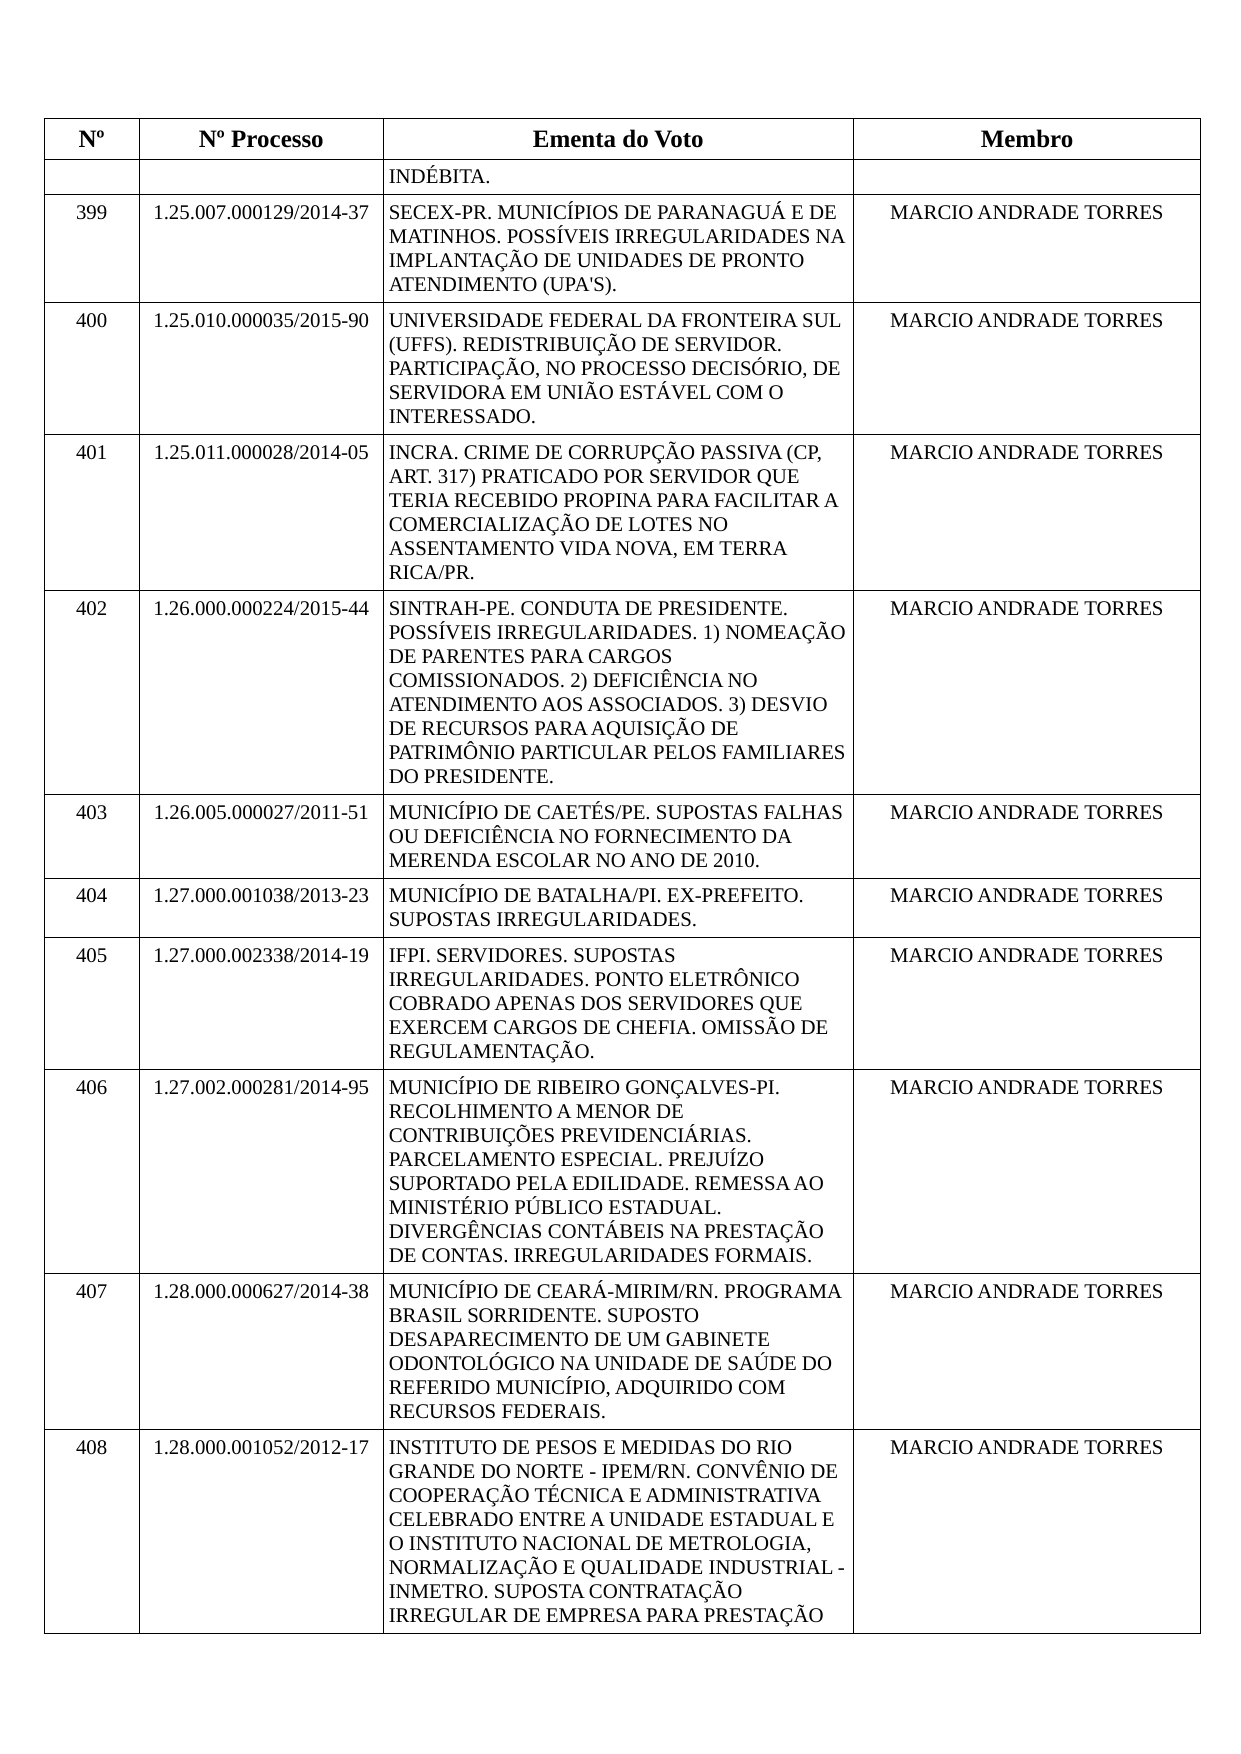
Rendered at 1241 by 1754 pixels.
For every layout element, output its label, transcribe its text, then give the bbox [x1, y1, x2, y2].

table_cell MARCIO ANDRADE TORRES [854, 303, 1200, 434]
table_cell MUNICÍPIO DE CAETÉS/PE. SUPOSTAS FALHAS OU DEFICIÊNCIA NO FORNECIMENTO DA MERENDA ESCOLAR NO ANO DE 2010. [384, 795, 853, 877]
table_cell 399 [45, 195, 139, 302]
table_cell 1.26.005.000027/2011-51 [140, 795, 383, 877]
table_cell [45, 160, 139, 194]
table_cell 1.26.000.000224/2015-44 [140, 591, 383, 794]
table_cell 1.25.011.000028/2014-05 [140, 435, 383, 590]
table_header Membro [854, 119, 1200, 158]
table_cell 401 [45, 435, 139, 590]
table_cell [140, 160, 383, 194]
table_cell MUNICÍPIO DE BATALHA/PI. EX-PREFEITO. SUPOSTAS IRREGULARIDADES. [384, 879, 853, 937]
table_cell 1.28.000.000627/2014-38 [140, 1274, 383, 1429]
table_cell IFPI. SERVIDORES. SUPOSTAS IRREGULARIDADES. PONTO ELETRÔNICO COBRADO APENAS DOS SERVIDORES QUE EXERCEM CARGOS DE CHEFIA. OMISSÃO DE REGULAMENTAÇÃO. [384, 938, 853, 1069]
table_cell MARCIO ANDRADE TORRES [854, 591, 1200, 794]
table_cell MARCIO ANDRADE TORRES [854, 795, 1200, 877]
table_cell MARCIO ANDRADE TORRES [854, 195, 1200, 302]
table_cell 1.25.007.000129/2014-37 [140, 195, 383, 302]
table_cell 405 [45, 938, 139, 1069]
table_cell UNIVERSIDADE FEDERAL DA FRONTEIRA SUL (UFFS). REDISTRIBUIÇÃO DE SERVIDOR. PARTICIPAÇÃO, NO PROCESSO DECISÓRIO, DE SERVIDORA EM UNIÃO ESTÁVEL COM O INTERESSADO. [384, 303, 853, 434]
table_cell 402 [45, 591, 139, 794]
table_cell 406 [45, 1070, 139, 1273]
table_cell MARCIO ANDRADE TORRES [854, 1070, 1200, 1273]
table_cell 1.28.000.001052/2012-17 [140, 1430, 383, 1633]
table_cell 1.27.002.000281/2014-95 [140, 1070, 383, 1273]
table_cell SINTRAH-PE. CONDUTA DE PRESIDENTE. POSSÍVEIS IRREGULARIDADES. 1) NOMEAÇÃO DE PARENTES PARA CARGOS COMISSIONADOS. 2) DEFICIÊNCIA NO ATENDIMENTO AOS ASSOCIADOS. 3) DESVIO DE RECURSOS PARA AQUISIÇÃO DE PATRIMÔNIO PARTICULAR PELOS FAMILIARES DO PRESIDENTE. [384, 591, 853, 794]
table_cell 1.25.010.000035/2015-90 [140, 303, 383, 434]
table_cell MARCIO ANDRADE TORRES [854, 435, 1200, 590]
table_cell 407 [45, 1274, 139, 1429]
table_cell 408 [45, 1430, 139, 1633]
table_cell 404 [45, 879, 139, 937]
table_cell MUNICÍPIO DE RIBEIRO GONÇALVES-PI. RECOLHIMENTO A MENOR DE CONTRIBUIÇÕES PREVIDENCIÁRIAS. PARCELAMENTO ESPECIAL. PREJUÍZO SUPORTADO PELA EDILIDADE. REMESSA AO MINISTÉRIO PÚBLICO ESTADUAL. DIVERGÊNCIAS CONTÁBEIS NA PRESTAÇÃO DE CONTAS. IRREGULARIDADES FORMAIS. [384, 1070, 853, 1273]
table_cell INCRA. CRIME DE CORRUPÇÃO PASSIVA (CP, ART. 317) PRATICADO POR SERVIDOR QUE TERIA RECEBIDO PROPINA PARA FACILITAR A COMERCIALIZAÇÃO DE LOTES NO ASSENTAMENTO VIDA NOVA, EM TERRA RICA/PR. [384, 435, 853, 590]
table_cell 403 [45, 795, 139, 877]
table_header Nº [45, 119, 139, 158]
table_cell MARCIO ANDRADE TORRES [854, 1274, 1200, 1429]
table_cell INDÉBITA. [384, 160, 853, 194]
table_cell MUNICÍPIO DE CEARÁ-MIRIM/RN. PROGRAMA BRASIL SORRIDENTE. SUPOSTO DESAPARECIMENTO DE UM GABINETE ODONTOLÓGICO NA UNIDADE DE SAÚDE DO REFERIDO MUNICÍPIO, ADQUIRIDO COM RECURSOS FEDERAIS. [384, 1274, 853, 1429]
table_cell SECEX-PR. MUNICÍPIOS DE PARANAGUÁ E DE MATINHOS. POSSÍVEIS IRREGULARIDADES NA IMPLANTAÇÃO DE UNIDADES DE PRONTO ATENDIMENTO (UPA'S). [384, 195, 853, 302]
table_cell 1.27.000.002338/2014-19 [140, 938, 383, 1069]
table_cell 400 [45, 303, 139, 434]
table_cell INSTITUTO DE PESOS E MEDIDAS DO RIO GRANDE DO NORTE - IPEM/RN. CONVÊNIO DE COOPERAÇÃO TÉCNICA E ADMINISTRATIVA CELEBRADO ENTRE A UNIDADE ESTADUAL E O INSTITUTO NACIONAL DE METROLOGIA, NORMALIZAÇÃO E QUALIDADE INDUSTRIAL - INMETRO. SUPOSTA CONTRATAÇÃO IRREGULAR DE EMPRESA PARA PRESTAÇÃO [384, 1430, 853, 1633]
table_cell MARCIO ANDRADE TORRES [854, 1430, 1200, 1633]
table_header Ementa do Voto [384, 119, 853, 158]
table_cell [854, 160, 1200, 194]
table_cell MARCIO ANDRADE TORRES [854, 938, 1200, 1069]
table_header Nº Processo [140, 119, 383, 158]
table_cell 1.27.000.001038/2013-23 [140, 879, 383, 937]
table_cell MARCIO ANDRADE TORRES [854, 879, 1200, 937]
